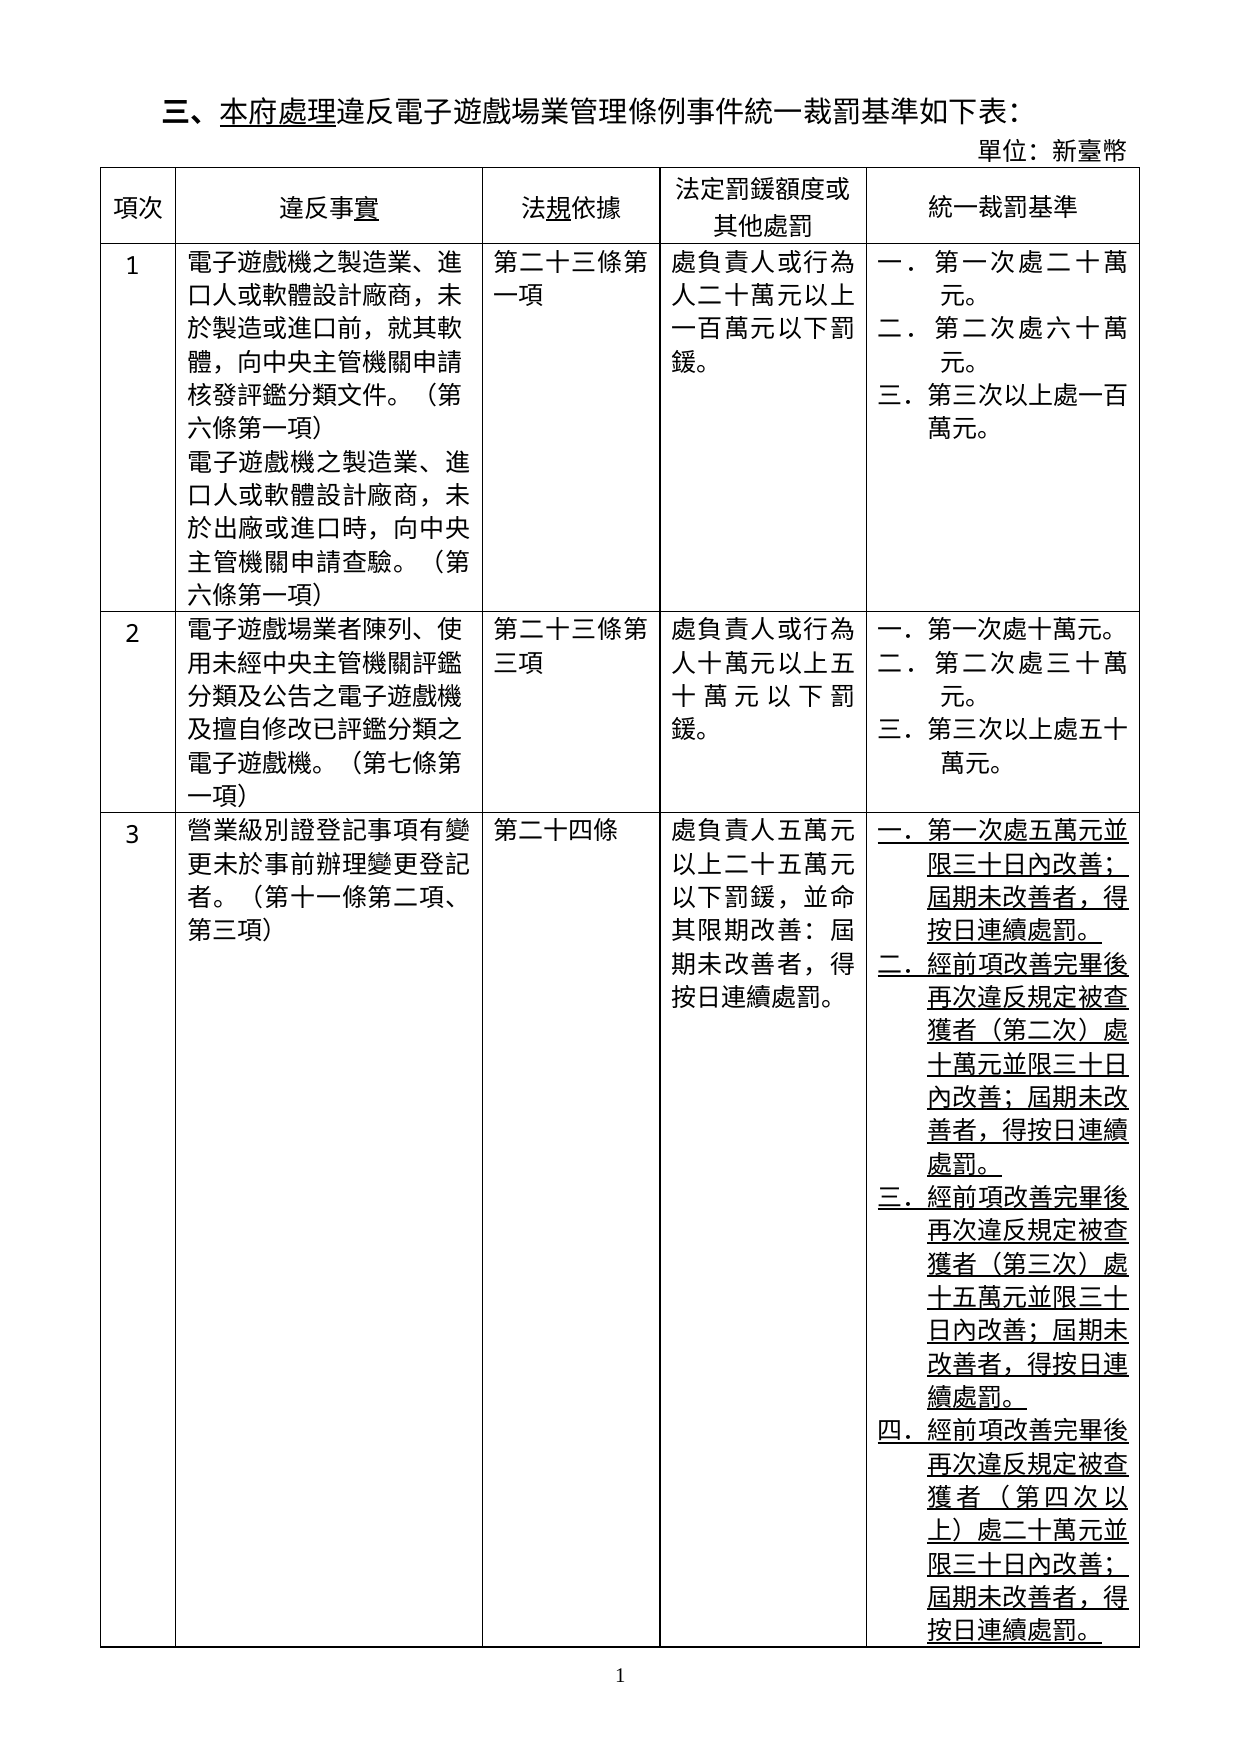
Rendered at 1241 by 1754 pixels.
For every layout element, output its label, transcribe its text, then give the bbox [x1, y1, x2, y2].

table_cell 一．第一次處二十萬元。 二．第二次處六十萬元。 三．第三次以上處一百萬元。 [867, 244, 1139, 611]
table_cell 處負責人五萬元以上二十五萬元以下罰鍰，並命其限期改善：屆期未改善者，得按日連續處罰。 [661, 813, 866, 1646]
table_header 違反事實 [176, 168, 482, 243]
text 三、本府處理違反電子遊戲場業管理條例事件統一裁罰基準如下表： 單位：新臺幣 [161, 89, 1152, 167]
table_cell 營業級別證登記事項有變更未於事前辦理變更登記者。（第十一條第二項、第三項） [176, 813, 482, 1646]
table_cell 處負責人或行為人二十萬元以上一百萬元以下罰鍰。 [661, 244, 866, 611]
table_header 法規依據 [483, 168, 659, 243]
table_cell 3 [101, 813, 175, 1646]
table_header 法定罰鍰額度或其他處罰 [661, 168, 866, 243]
table_cell 一．第一次處五萬元並限三十日內改善；屆期未改善者，得按日連續處罰。 二．經前項改善完畢後再次違反規定被查獲者（第二次）處十萬元並限三十日內改善；屆期未改善者，得按日連續處罰。 三．經前項改善完畢後再次違反規定被查獲者（第三次）處十五萬元並限三十日內改善；屆期未改善者，得按日連續處罰。 四．經前項改善完畢後再次違反規定被查獲者（第四次以上）處二十萬元並限三十日內改善；屆期未改善者，得按日連續處罰。 [867, 813, 1139, 1646]
table_cell 第二十四條 [483, 813, 659, 1646]
table_header 項次 [101, 168, 175, 243]
table_cell 處負責人或行為人十萬元以上五十萬元以下罰鍰。 [661, 612, 866, 812]
table_cell 第二十三條第三項 [483, 612, 659, 812]
table_cell 1 [101, 244, 175, 611]
table_cell 第二十三條第一項 [483, 244, 659, 611]
table_cell 2 [101, 612, 175, 812]
table_cell 電子遊戲場業者陳列、使用未經中央主管機關評鑑分類及公告之電子遊戲機及擅自修改已評鑑分類之電子遊戲機。（第七條第一項） [176, 612, 482, 812]
table_header 統一裁罰基準 [867, 168, 1139, 243]
table_cell 一．第一次處十萬元。 二．第二次處三十萬元。 三．第三次以上處五十萬元。 [867, 612, 1139, 812]
table_cell 電子遊戲機之製造業、進口人或軟體設計廠商，未於製造或進口前，就其軟體，向中央主管機關申請核發評鑑分類文件。（第六條第一項） 電子遊戲機之製造業、進口人或軟體設計廠商，未於出廠或進口時，向中央主管機關申請查驗。（第六條第一項） [176, 244, 482, 611]
